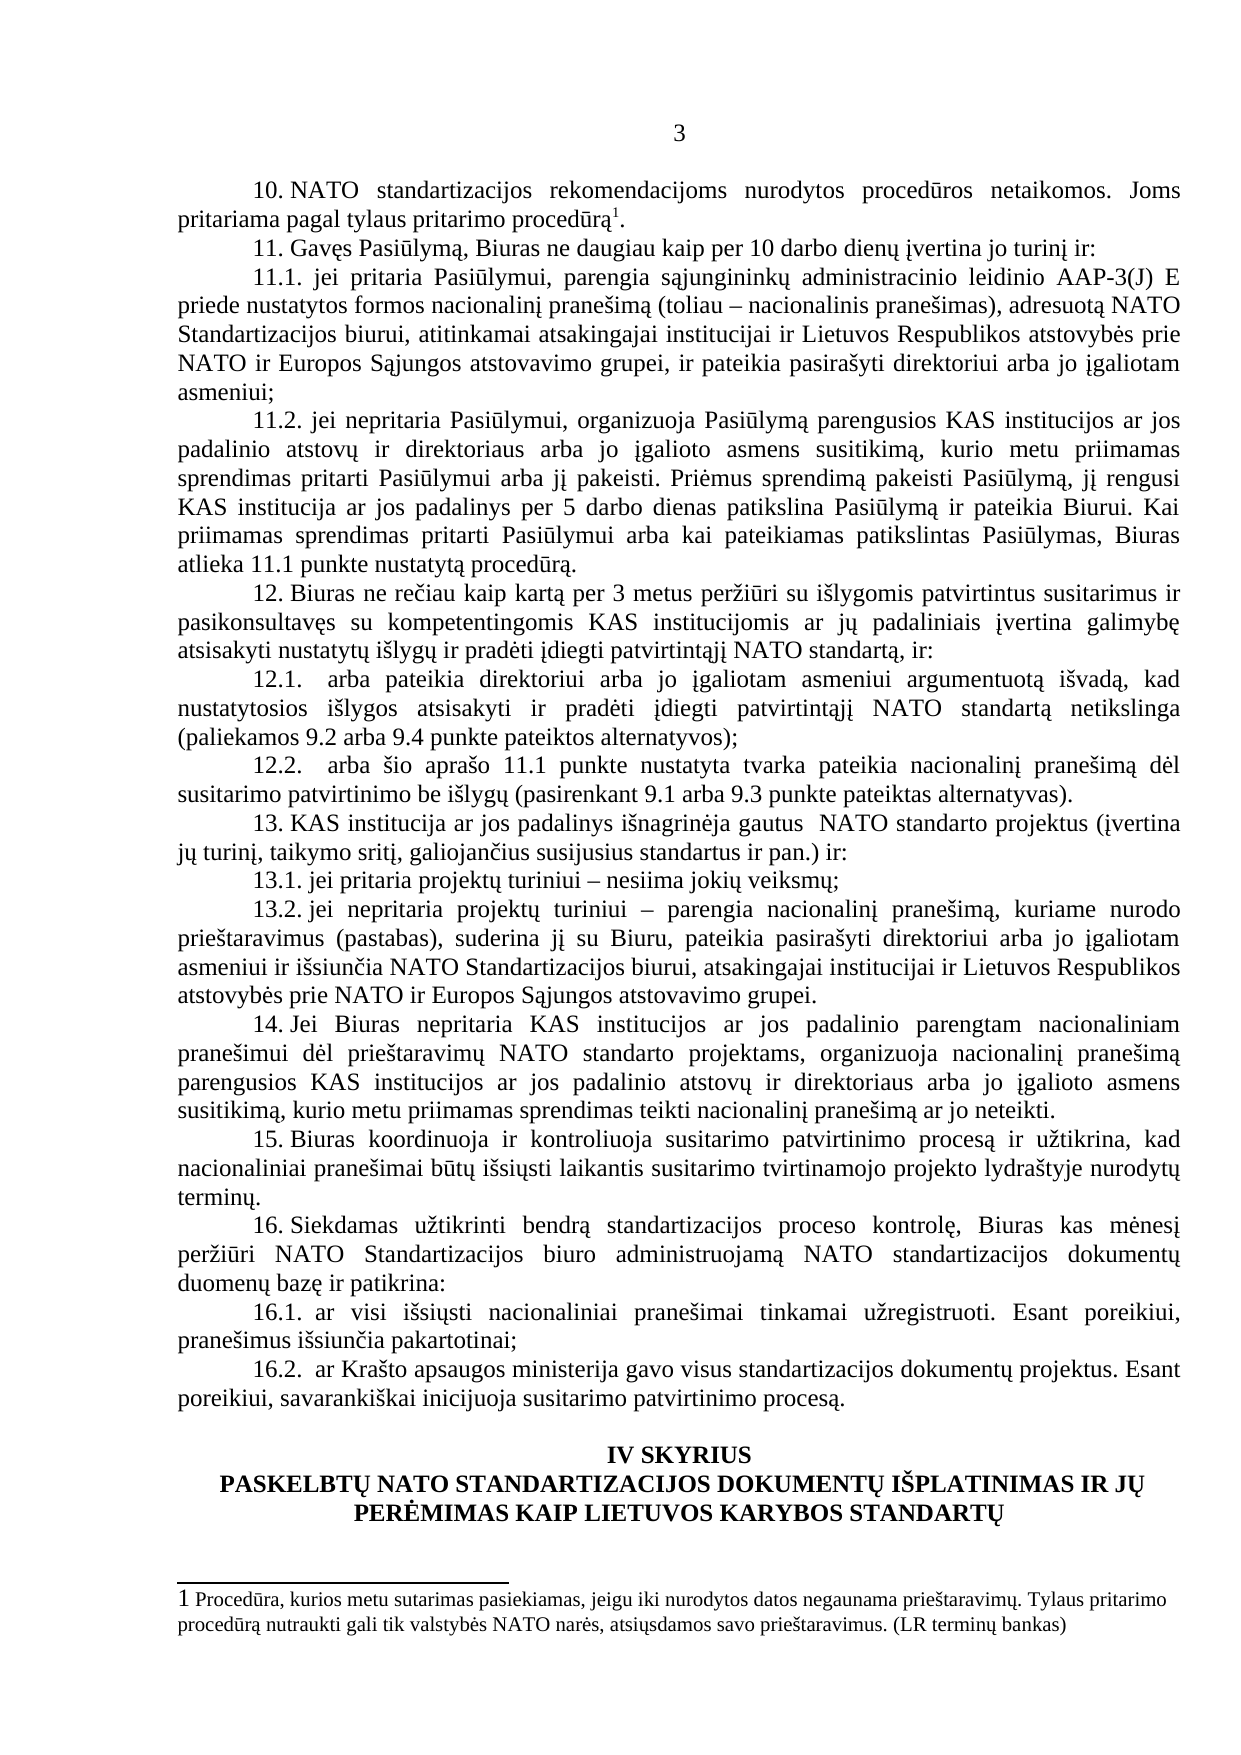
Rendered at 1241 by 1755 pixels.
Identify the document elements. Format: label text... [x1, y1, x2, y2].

text 16. Siekdamas užtikrinti bendrą standartizacijos proceso kontrolę, Biuras kas mėnesį peržiūri NATO Standartizacijos biuro administruojamą NATO standartizacijos dokumentų duomenų bazę ir patikrina: [177, 1211, 1181, 1297]
text 13. KAS institucija ar jos padalinys išnagrinėja gautus NATO standarto projektus (įvertina jų turinį, taikymo sritį, galiojančius susijusius standartus ir pan.) ir: [177, 808, 1181, 866]
text 11.1. jei pritaria Pasiūlymui, parengia sąjungininkų administracinio leidinio AAP-3(J) E priede nustatytos formos nacionalinį pranešimą (toliau – nacionalinis pranešimas), adresuotą NATO Standartizacijos biurui, atitinkamai atsakingajai institucijai ir Lietuvos Respublikos atstovybės prie NATO ir Europos Sąjungos atstovavimo grupei, ir pateikia pasirašyti direktoriui arba jo įgaliotam asmeniui; [177, 262, 1181, 406]
text 12.1. arba pateikia direktoriui arba jo įgaliotam asmeniui argumentuotą išvadą, kad nustatytosios išlygos atsisakyti ir pradėti įdiegti patvirtintąjį NATO standartą netikslinga (paliekamos 9.2 arba 9.4 punkte pateiktos alternatyvos); [177, 664, 1181, 751]
text IV SKYRIUS [177, 1441, 1181, 1469]
text 11. Gavęs Pasiūlymą, Biuras ne daugiau kaip per 10 darbo dienų įvertina jo turinį ir: [177, 233, 1181, 262]
text PASKELBTŲ NATO STANDARTIZACIJOS DOKUMENTŲ IŠPLATINIMAS IR JŲ PERĖMIMAS KAIP LIETUVOS KARYBOS STANDARTŲ [177, 1469, 1181, 1527]
text 13.2. jei nepritaria projektų turiniui – parengia nacionalinį pranešimą, kuriame nurodo prieštaravimus (pastabas), suderina jį su Biuru, pateikia pasirašyti direktoriui arba jo įgaliotam asmeniui ir išsiunčia NATO Standartizacijos biurui, atsakingajai institucijai ir Lietuvos Respublikos atstovybės prie NATO ir Europos Sąjungos atstovavimo grupei. [177, 894, 1181, 1009]
text 12.2. arba šio aprašo 11.1 punkte nustatyta tvarka pateikia nacionalinį pranešimą dėl susitarimo patvirtinimo be išlygų (pasirenkant 9.1 arba 9.3 punkte pateiktas alternatyvas). [177, 751, 1181, 808]
text 15. Biuras koordinuoja ir kontroliuoja susitarimo patvirtinimo procesą ir užtikrina, kad nacionaliniai pranešimai būtų išsiųsti laikantis susitarimo tvirtinamojo projekto lydraštyje nurodytų terminų. [177, 1124, 1181, 1211]
text Procedūra, kurios metu sutarimas pasiekiamas, jeigu iki nurodytos datos negaunama prieštaravimų. Tylaus pritarimo procedūrą nutraukti gali tik valstybės NATO narės, atsiųsdamos savo prieštaravimus. (LR terminų bankas) [177, 1583, 1181, 1636]
text 13.1. jei pritaria projektų turiniui – nesiima jokių veiksmų; [177, 866, 1181, 894]
text 16.2. ar Krašto apsaugos ministerija gavo visus standartizacijos dokumentų projektus. Esant poreikiui, savarankiškai inicijuoja susitarimo patvirtinimo procesą. [177, 1354, 1181, 1412]
text 16.1. ar visi išsiųsti nacionaliniai pranešimai tinkamai užregistruoti. Esant poreikiui, pranešimus išsiunčia pakartotinai; [177, 1297, 1181, 1354]
text 11.2. jei nepritaria Pasiūlymui, organizuoja Pasiūlymą parengusios KAS institucijos ar jos padalinio atstovų ir direktoriaus arba jo įgalioto asmens susitikimą, kurio metu priimamas sprendimas pritarti Pasiūlymui arba jį pakeisti. Priėmus sprendimą pakeisti Pasiūlymą, jį rengusi KAS institucija ar jos padalinys per 5 darbo dienas patikslina Pasiūlymą ir pateikia Biurui. Kai priimamas sprendimas pritarti Pasiūlymui arba kai pateikiamas patikslintas Pasiūlymas, Biuras atlieka 11.1 punkte nustatytą procedūrą. [177, 406, 1181, 578]
text 12. Biuras ne rečiau kaip kartą per 3 metus peržiūri su išlygomis patvirtintus susitarimus ir pasikonsultavęs su kompetentingomis KAS institucijomis ar jų padaliniais įvertina galimybę atsisakyti nustatytų išlygų ir pradėti įdiegti patvirtintąjį NATO standartą, ir: [177, 578, 1181, 664]
text 10. NATO standartizacijos rekomendacijoms nurodytos procedūros netaikomos. Joms pritariama pagal tylaus pritarimo procedūrą. [177, 176, 1181, 233]
text 14. Jei Biuras nepritaria KAS institucijos ar jos padalinio parengtam nacionaliniam pranešimui dėl prieštaravimų NATO standarto projektams, organizuoja nacionalinį pranešimą parengusios KAS institucijos ar jos padalinio atstovų ir direktoriaus arba jo įgalioto asmens susitikimą, kurio metu priimamas sprendimas teikti nacionalinį pranešimą ar jo neteikti. [177, 1009, 1181, 1124]
